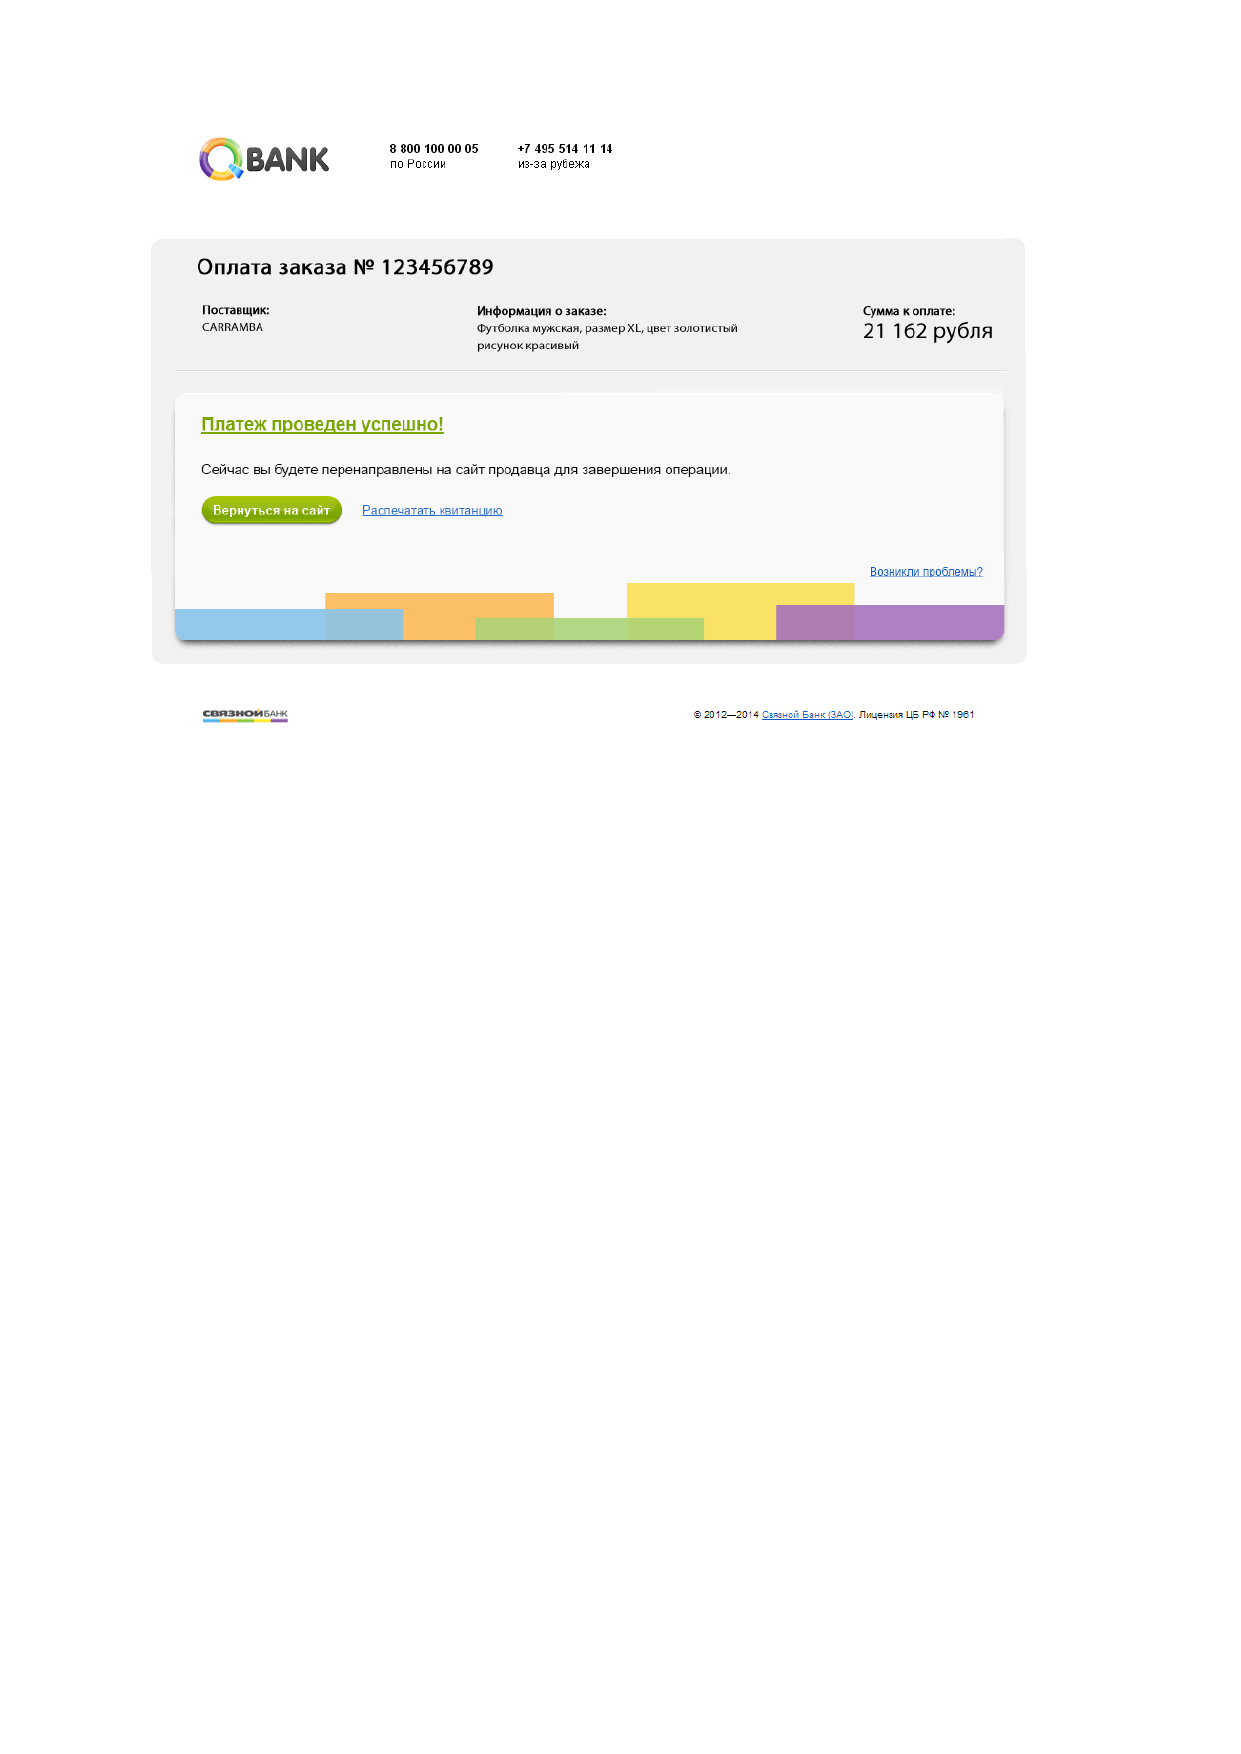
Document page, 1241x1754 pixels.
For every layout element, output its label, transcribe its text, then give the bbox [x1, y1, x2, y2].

picture [118, 118, 1056, 723]
text QBANK – это новый метод оплаты Связного Банка, помощник в управлении финансовой жизнью. Клиенты Связного Банка могут оплачивать товары/услуги без комиссии следующим образом: 1. После формирования заказа выберите способ оплаты QBANK 2. На сайте интернет-банка QBank введите логин и пароль. 3. После авторизации в интернет-банке QBank, на странице оплаты выберите источник платежа и нажмите «Оплатить». 4. Подтвердите платеж кодом из СМС. 5. Платеж проведен успешно. [1056, 118, 1122, 723]
